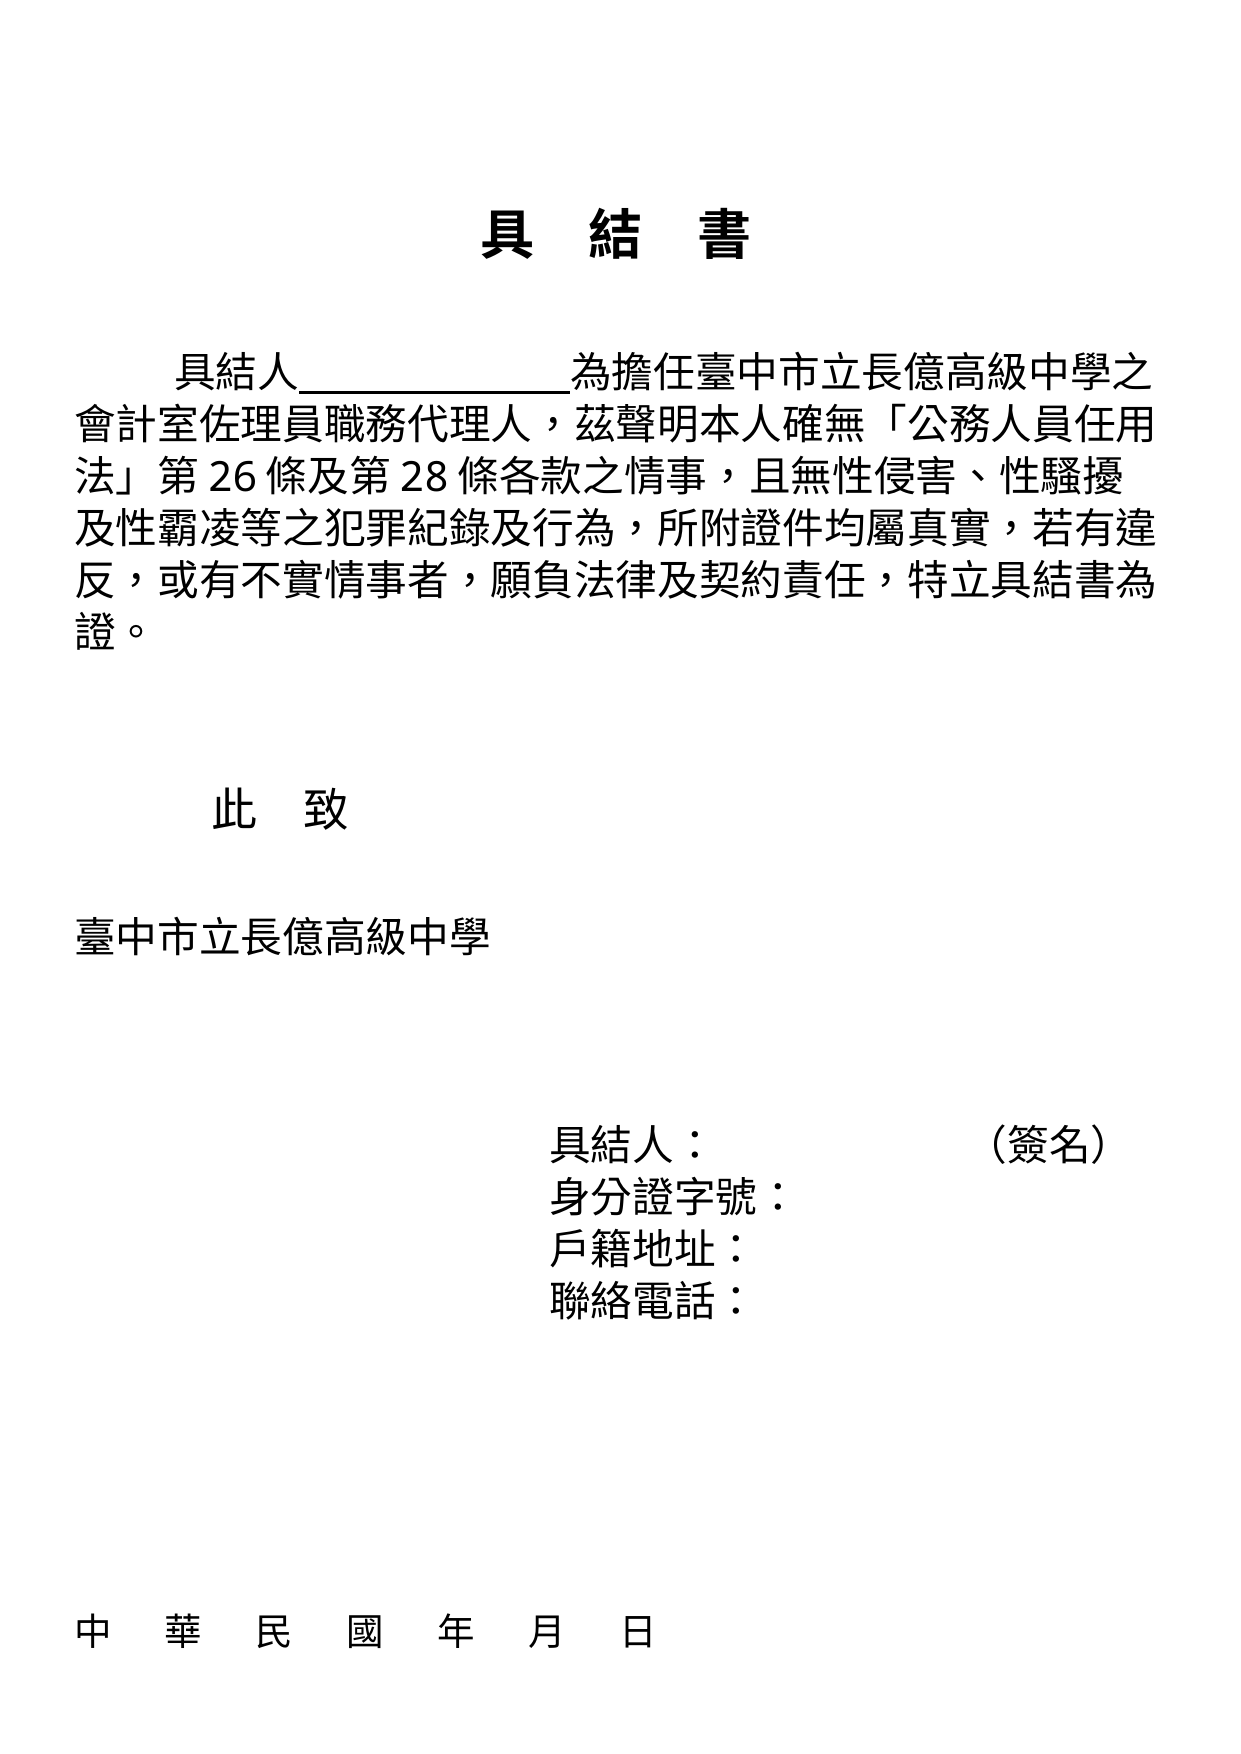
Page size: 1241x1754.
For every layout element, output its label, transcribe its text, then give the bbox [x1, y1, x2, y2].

text 具結人 為擔任臺中市立長億高級中學之會計室佐理員職務代理人，茲聲明本人確無「公務人員任用法」第26條及第28條各款之情事，且無性侵害、性騷擾及性霸凌等之犯罪紀錄及行為，所附證件均屬真實，若有違反，或有不實情事者，願負法律及契約責任，特立具結書為證。 [74, 346, 1157, 658]
text 臺中市立長億高級中學 [74, 910, 1157, 962]
text 聯絡電話： [74, 1275, 1157, 1327]
text 此 致 [74, 733, 1157, 858]
text 具結人： （簽名） [74, 1119, 1157, 1171]
text 身分證字號： [74, 1171, 1157, 1223]
text 具 結 書 [74, 158, 1157, 283]
text 中華民國年月日 [74, 1587, 1157, 1650]
text 戶籍地址： [74, 1223, 1157, 1275]
